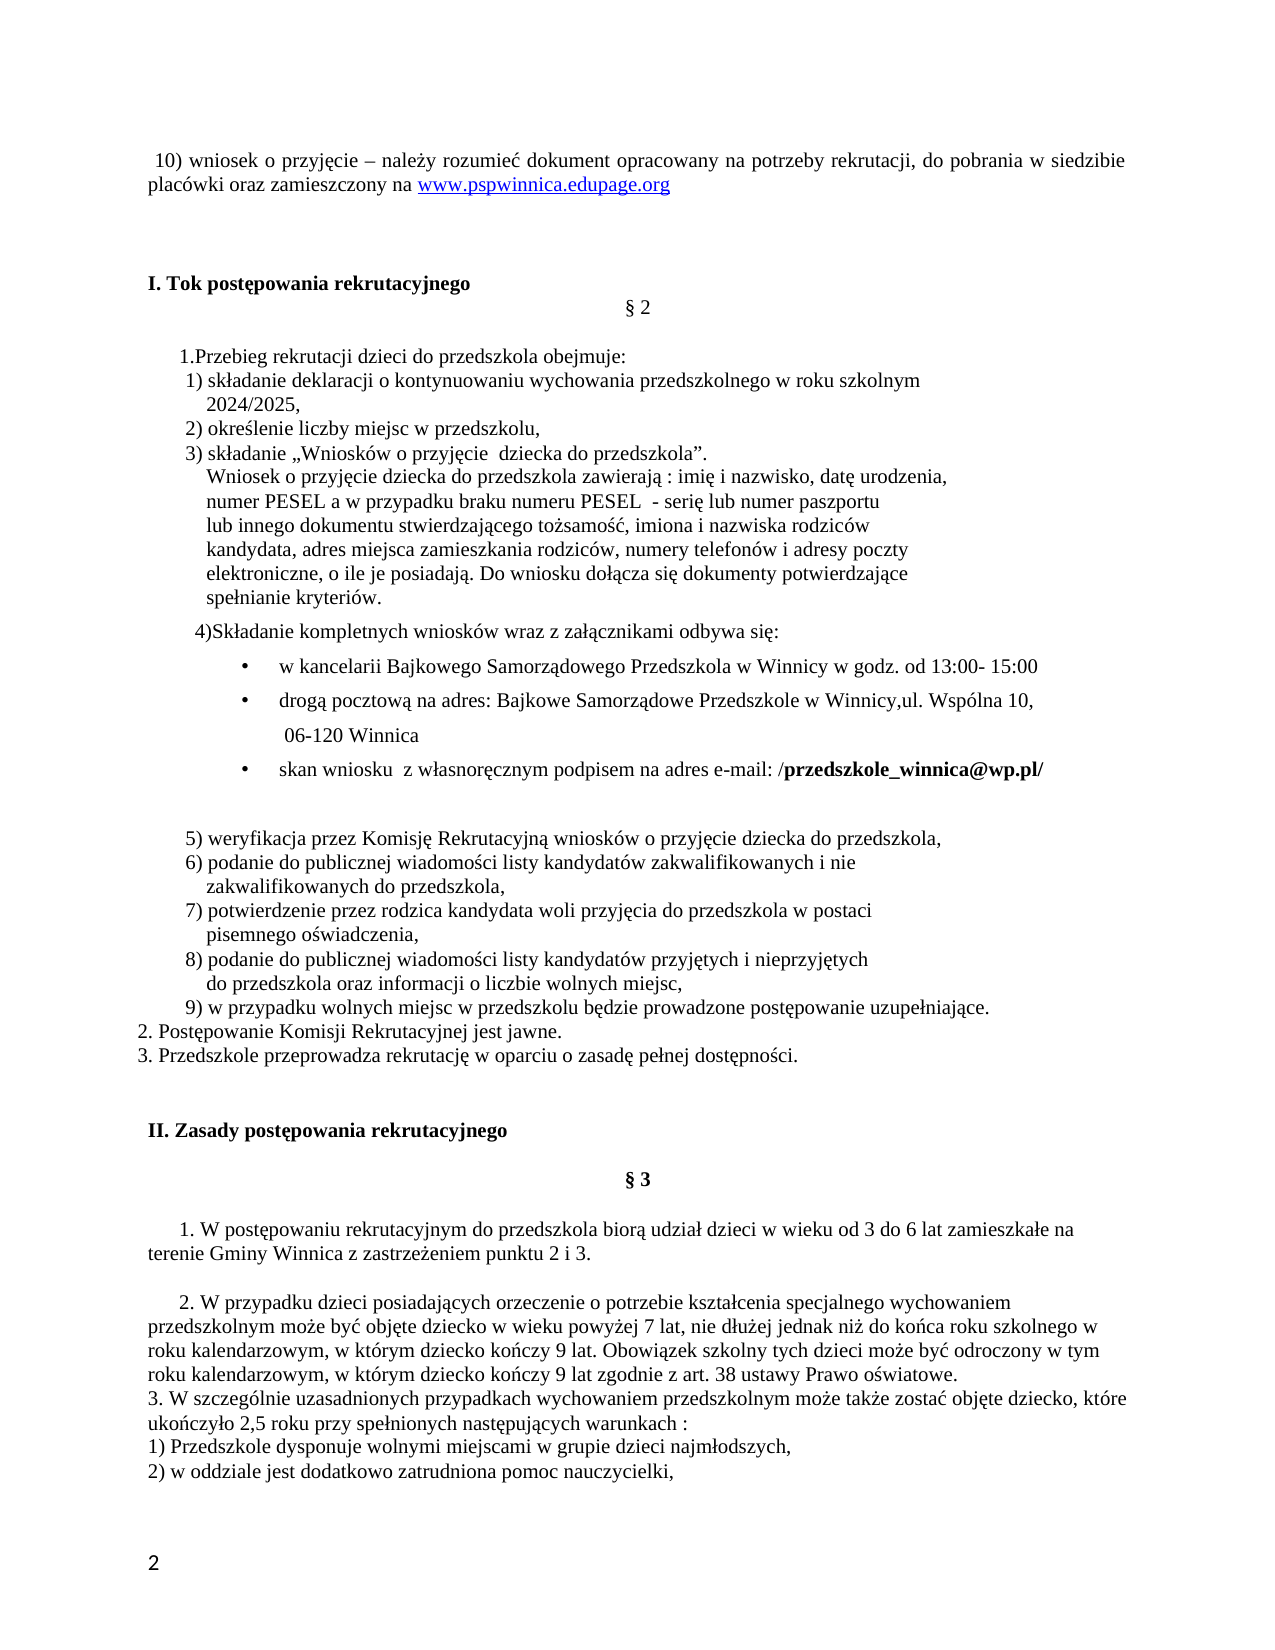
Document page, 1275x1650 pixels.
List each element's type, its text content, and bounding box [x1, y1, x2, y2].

text do przedszkola oraz informacji o liczbie wolnych miejsc, [185, 971, 1127, 994]
list w kancelarii Bajkowego Samorządowego Przedszkola w Winnicy w godz. od 13:00- 15:00 [241, 654, 1127, 678]
text 4)Składanie kompletnych wniosków wraz z załącznikami odbywa się: [148, 619, 1127, 643]
text I. Tok postępowania rekrutacyjnego [148, 271, 1127, 295]
text Wniosek o przyjęcie dziecka do przedszkola zawierają : imię i nazwisko, datę urodzenia, [185, 464, 1127, 488]
text 5) weryfikacja przez Komisję Rekrutacyjną wniosków o przyjęcie dziecka do przedszkola, [185, 826, 1127, 850]
list 06-120 Winnica [241, 723, 1127, 747]
text spełnianie kryteriów. [185, 585, 1127, 609]
text elektroniczne, o ile je posiadają. Do wniosku dołącza się dokumenty potwierdzające [185, 561, 1127, 585]
text 8) podanie do publicznej wiadomości listy kandydatów przyjętych i nieprzyjętych [185, 946, 1127, 971]
text 1. W postępowaniu rekrutacyjnym do przedszkola biorą udział dzieci w wieku od 3 do 6 lat zamieszkałe na terenie Gminy Winnica z zastrzeżeniem punktu 2 i 3. [148, 1217, 1127, 1265]
text § 3 [148, 1167, 1127, 1191]
text pisemnego oświadczenia, [185, 922, 1127, 946]
list skan wniosku z własnoręcznym podpisem na adres e-mail: /przedszkole_winnica@wp.pl/ [241, 757, 1127, 781]
text 2) w oddziale jest dodatkowo zatrudniona pomoc nauczycielki, [148, 1458, 1127, 1483]
text kandydata, adres miejsca zamieszkania rodziców, numery telefonów i adresy poczty [185, 537, 1127, 561]
text 10) wniosek o przyjęcie – należy rozumieć dokument opracowany na potrzeby rekrutacji, do pobrania w siedzibie placówki oraz zamieszczony na www.pspwinnica.edupage.org [148, 148, 1127, 196]
text 2) określenie liczby miejsc w przedszkolu, [185, 416, 1127, 440]
list drogą pocztową na adres: Bajkowe Samorządowe Przedszkole w Winnicy,ul. Wspólna 10, [241, 688, 1127, 712]
text 6) podanie do publicznej wiadomości listy kandydatów zakwalifikowanych i nie [185, 850, 1127, 874]
text 1.Przebieg rekrutacji dzieci do przedszkola obejmuje: [148, 344, 1127, 368]
text § 2 [148, 295, 1127, 319]
text zakwalifikowanych do przedszkola, [185, 874, 1127, 898]
text lub innego dokumentu stwierdzającego tożsamość, imiona i nazwiska rodziców [185, 513, 1127, 537]
text numer PESEL a w przypadku braku numeru PESEL - serię lub numer paszportu [185, 488, 1127, 513]
text 3. W szczególnie uzasadnionych przypadkach wychowaniem przedszkolnym może także zostać objęte dziecko, które ukończyło 2,5 roku przy spełnionych następujących warunkach : [148, 1386, 1127, 1434]
text 3. Przedszkole przeprowadza rekrutację w oparciu o zasadę pełnej dostępności. [111, 1043, 1127, 1067]
text 2. Postępowanie Komisji Rekrutacyjnej jest jawne. [111, 1019, 1127, 1043]
text II. Zasady postępowania rekrutacyjnego [148, 1118, 1127, 1142]
text 1) składanie deklaracji o kontynuowaniu wychowania przedszkolnego w roku szkolnym [185, 368, 1127, 392]
text 7) potwierdzenie przez rodzica kandydata woli przyjęcia do przedszkola w postaci [185, 898, 1127, 922]
text 1) Przedszkole dysponuje wolnymi miejscami w grupie dzieci najmłodszych, [148, 1434, 1127, 1458]
text 2024/2025, [185, 392, 1127, 416]
text 2. W przypadku dzieci posiadających orzeczenie o potrzebie kształcenia specjalnego wychowaniem przedszkolnym może być objęte dziecko w wieku powyżej 7 lat, nie dłużej jednak niż do końca roku szkolnego w roku kalendarzowym, w którym dziecko kończy 9 lat. Obowiązek szkolny tych dzieci może być odroczony w tym roku kalendarzowym, w którym dziecko kończy 9 lat zgodnie z art. 38 ustawy Prawo oświatowe. [148, 1290, 1127, 1386]
text 3) składanie „Wniosków o przyjęcie dziecka do przedszkola”. [185, 440, 1127, 464]
text 9) w przypadku wolnych miejsc w przedszkolu będzie prowadzone postępowanie uzupełniające. [185, 994, 1127, 1019]
